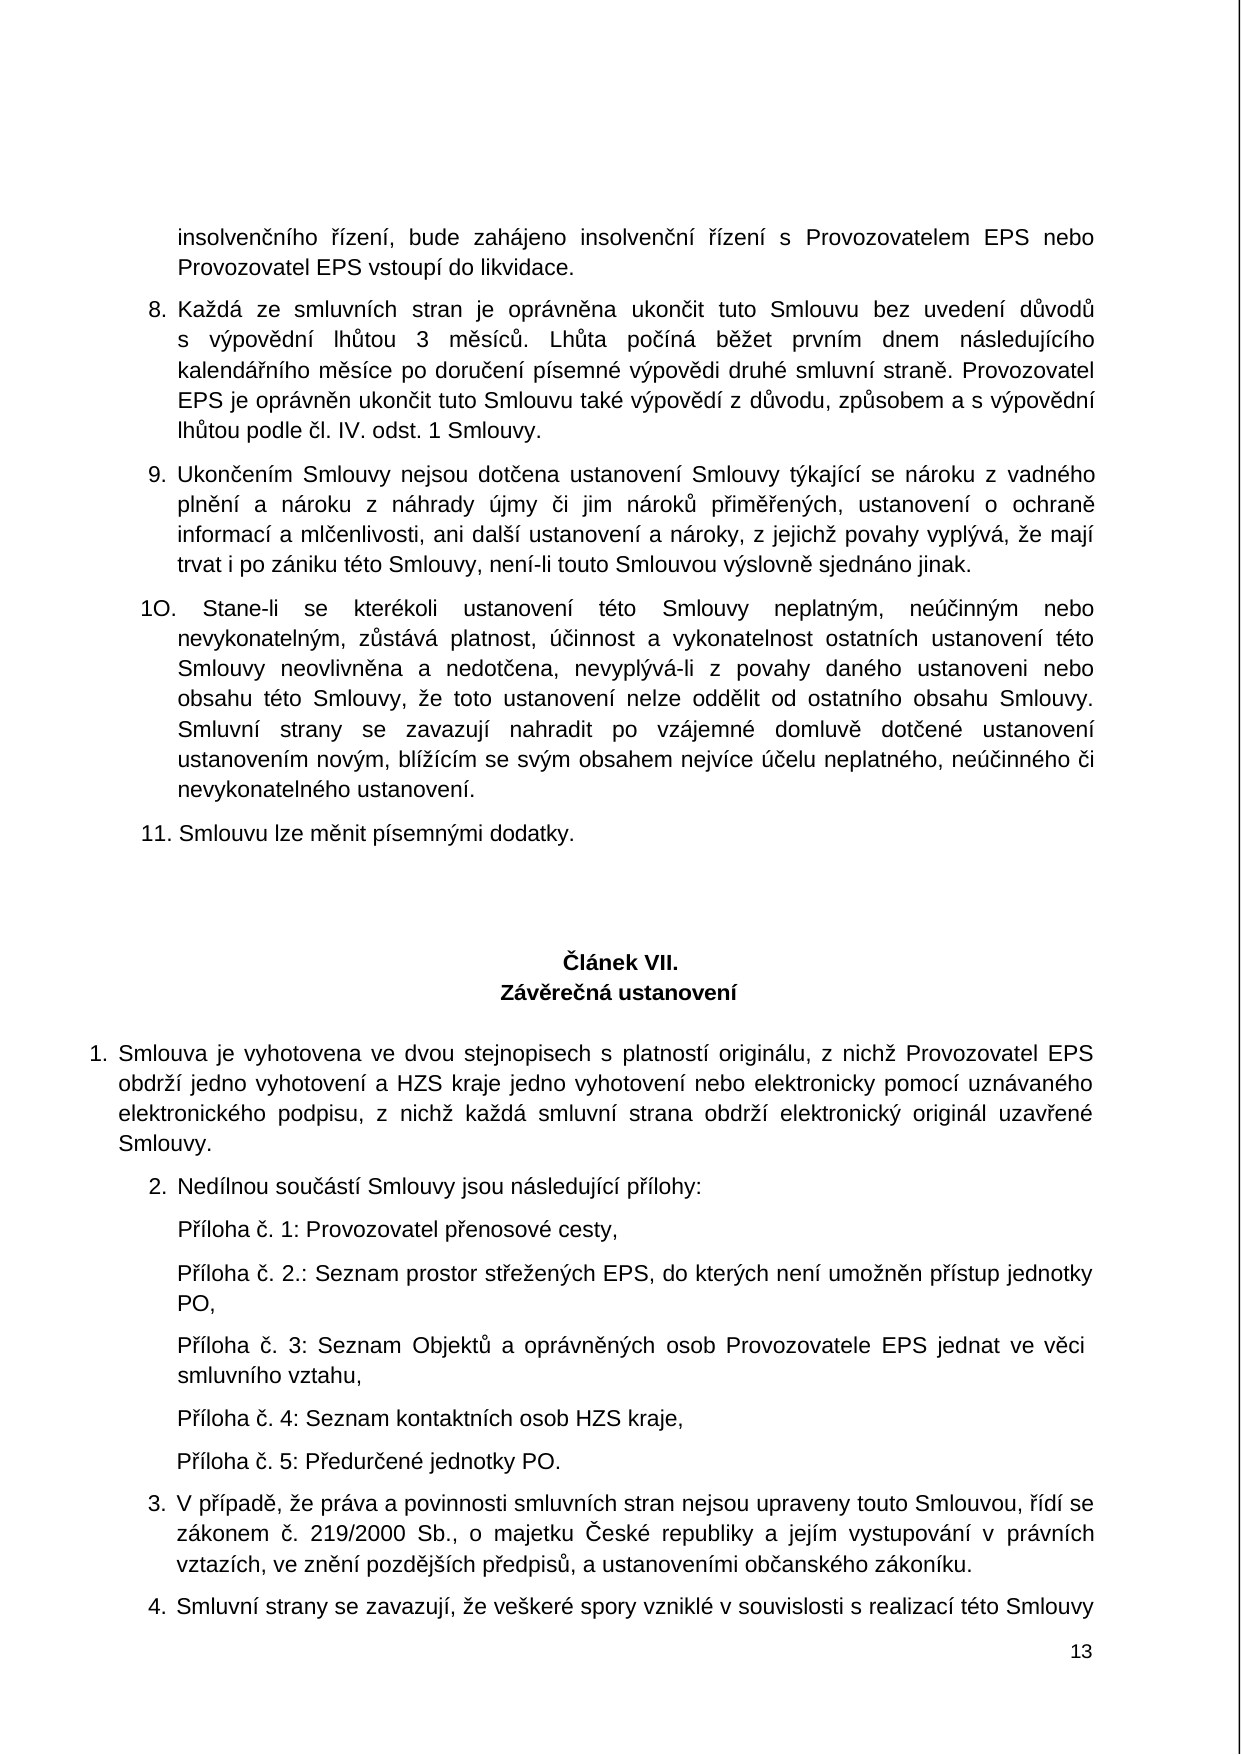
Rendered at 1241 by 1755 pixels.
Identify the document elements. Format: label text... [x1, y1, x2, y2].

list Nedílnou součástí Smlouvy jsou následující přílohy: Příloha č. 1: Provozovatel přenosové cesty, [148, 1173, 702, 1242]
text 1O. Stane-li se kterékoli ustanovení této Smlouvy neplatným, neúčinným nebo nevykonatelným, zůstává platnost, účinnost a vykonatelnost ostatních ustanovení této Smlouvy neovlivněna a nedotčena, nevyplývá-li z povahy daného ustanoveni nebo obsahu této Smlouvy, že toto ustanovení nelze oddělit od ostatního obsahu Smlouvy. Smluvní strany se zavazují nahradit po vzájemné domluvě dotčené ustanovení ustanovením novým, blížícím se svým obsahem nejvíce účelu neplatného, neúčinného či nevykonatelného ustanovení. [140, 595, 1094, 802]
list V případě, že práva a povinnosti smluvních stran nejsou upraveny touto Smlouvou, řídí se zákonem č. 219/2000 Sb., o majetku České republiky a jejím vystupování v právních vztazích, ve znění pozdějších předpisů, a ustanoveními občanského zákoníku. [148, 1490, 1094, 1577]
list Ukončením Smlouvy nejsou dotčena ustanovení Smlouvy týkající se nároku z vadného plnění a nároku z náhrady újmy či jim nároků přiměřených, ustanovení o ochraně informací a mlčenlivosti, ani další ustanovení a nároky, z jejichž povahy vyplývá, že mají trvat i po zániku této Smlouvy, není-li touto Smlouvou výslovně sjednáno jinak. [148, 461, 1095, 578]
text 11. Smlouvu lze měnit písemnými dodatky. [141, 820, 1137, 846]
text Článek VII. Závěrečná ustanovení [500, 949, 750, 1005]
list Každá ze smluvních stran je oprávněna ukončit tuto Smlouvu bez uvedení důvodů s výpovědní lhůtou 3 měsíců. Lhůta počíná běžet prvním dnem následujícího kalendářního měsíce po doručení písemné výpovědi druhé smluvní straně. Provozovatel EPS je oprávněn ukončit tuto Smlouvu také výpovědí z důvodu, způsobem a s výpovědní lhůtou podle čl. IV. odst. 1 Smlouvy. [148, 296, 1095, 443]
text insolvenčního řízení, bude zahájeno insolvenční řízení s Provozovatelem EPS nebo Provozovatel EPS vstoupí do likvidace. [177, 224, 1094, 280]
text Příloha č. 3: Seznam Objektů a oprávněných osob Provozovatele EPS jednat ve věci smluvního vztahu, [177, 1332, 1137, 1388]
text Příloha č. 4: Seznam kontaktních osob HZS kraje, Příloha č. 5: Předurčené jednotky PO. [176, 1405, 750, 1474]
list Smluvní strany se zavazují, že veškeré spory vzniklé v souvislosti s realizací této Smlouvy [148, 1593, 1093, 1619]
text Příloha č. 2.: Seznam prostor střežených EPS, do kterých není umožněn přístup jednotky PO, [177, 1259, 1093, 1316]
list Smlouva je vyhotovena ve dvou stejnopisech s platností originálu, z nichž Provozovatel EPS obdrží jedno vyhotovení a HZS kraje jedno vyhotovení nebo elektronicky pomocí uznávaného elektronického podpisu, z nichž každá smluvní strana obdrží elektronický originál uzavřené Smlouvy. [89, 1039, 1093, 1156]
